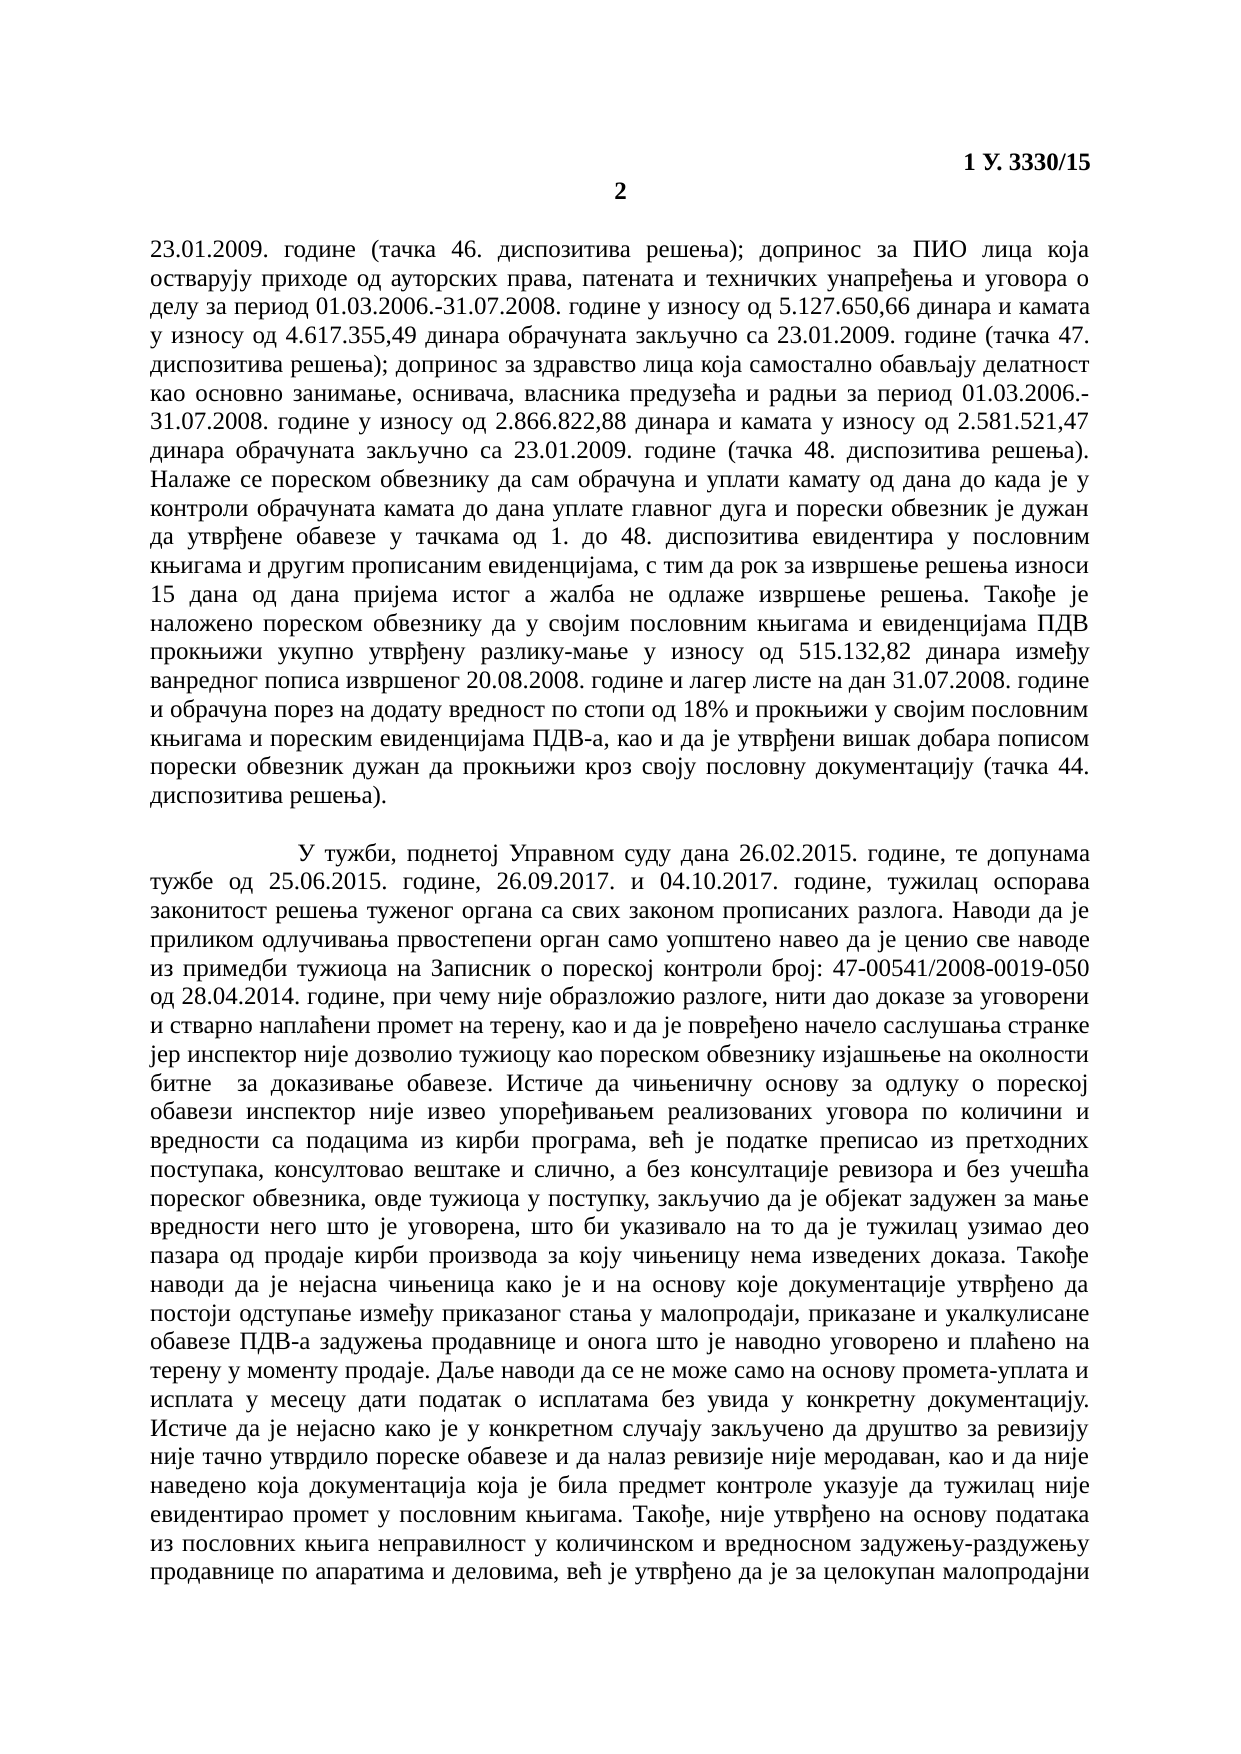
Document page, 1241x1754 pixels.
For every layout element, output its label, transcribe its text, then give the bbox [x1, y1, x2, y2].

text У тужби, поднетој Управном суду дана 26.02.2015. године, те допунама тужбе од 25.06.2015. године, 26.09.2017. и 04.10.2017. године, тужилац оспорава законитост решења туженог органа са свих законом прописаних разлога. Наводи да је приликом одлучивања првостепени орган само уопштено навео да је ценио све наводе из примедби тужиоца на Записник о пореској контроли број: 47-00541/2008-0019-050 од 28.04.2014. године, при чему није образложио разлоге, нити дао доказе за уговорени и стварно наплаћени промет на терену, као и да је повређено начело саслушања странке јер инспектор није дозволио тужиоцу као пореском обвезнику изјашњење на околности битне за доказивање обавезе. Истиче да чињеничну основу за одлуку о пореској обавези инспектор није извео упоређивањем реализованих уговора по количини и вредности са подацима из кирби програма, већ је податке преписао из претходних поступака, консултовао вештаке и слично, а без консултације ревизора и без учешћа пореског обвезника, овде тужиоца у поступку, закључио да је објекат задужен за мање вредности него што је уговорена, што би указивало на то да је тужилац узимао део пазара од продаје кирби производа за коју чињеницу нема изведених доказа. Такође наводи да је нејасна чињеница како је и на основу које документације утврђено да постоји одступање између приказаног стања у малопродаји, приказане и укалкулисане обавезе ПДВ-а задужења продавнице и онога што је наводно уговорено и плаћено на терену у моменту продаје. Даље наводи да се не може само на основу промета-уплата и исплата у месецу дати податак о исплатама без увида у конкретну документацију. Истиче да је нејасно како је у конкретном случају закључено да друштво за ревизију није тачно утврдило пореске обавезе и да налаз ревизије није меродаван, као и да није наведено која документација која је била предмет контроле указује да тужилац није евидентирао промет у пословним књигама. Такође, није утврђено на основу података из пословних књига неправилност у количинском и вредносном задужењу-раздужењу продавнице по апаратима и деловима, већ је утврђено да је за целокупан малопродајни [150, 838, 1091, 1585]
text 23.01.2009. године (тачка 46. диспозитива решења); допринос за ПИО лица која остварују приходе од ауторских права, патената и техничких унапређења и уговора о делу за период 01.03.2006.-31.07.2008. године у износу од 5.127.650,66 динара и камата у износу од 4.617.355,49 динара обрачуната закључно са 23.01.2009. године (тачка 47. диспозитива решења); допринос за здравство лица која самостално обављају делатност као основно занимање, оснивача, власника предузећа и радњи за период 01.03.2006.-31.07.2008. године у износу од 2.866.822,88 динара и камата у износу од 2.581.521,47 динара обрачуната закључно са 23.01.2009. године (тачка 48. диспозитива решења). Налаже се пореском обвезнику да сам обрачуна и уплати камату од дана до када је у контроли обрачуната камата до дана уплате главног дуга и порески обвезник је дужан да утврђене обавезе у тачкама од 1. до 48. диспозитива евидентира у пословним књигама и другим прописаним евиденцијама, с тим да рок за извршење решења износи 15 дана од дана пријема истог а жалба не одлаже извршење решења. Такође је наложено пореском обвезнику да у својим пословним књигама и евиденцијама ПДВ прокњижи укупно утврђену разлику-мање у износу од 515.132,82 динара између ванредног пописа извршеног 20.08.2008. године и лагер листе на дан 31.07.2008. године и обрачуна порез на додату вредност по стопи од 18% и прокњижи у својим пословним књигама и пореским евиденцијама ПДВ-а, као и да је утврђени вишак добара пописом порески обвезник дужан да прокњижи кроз своју пословну документацију (тачка 44. диспозитива решења). [150, 234, 1091, 809]
